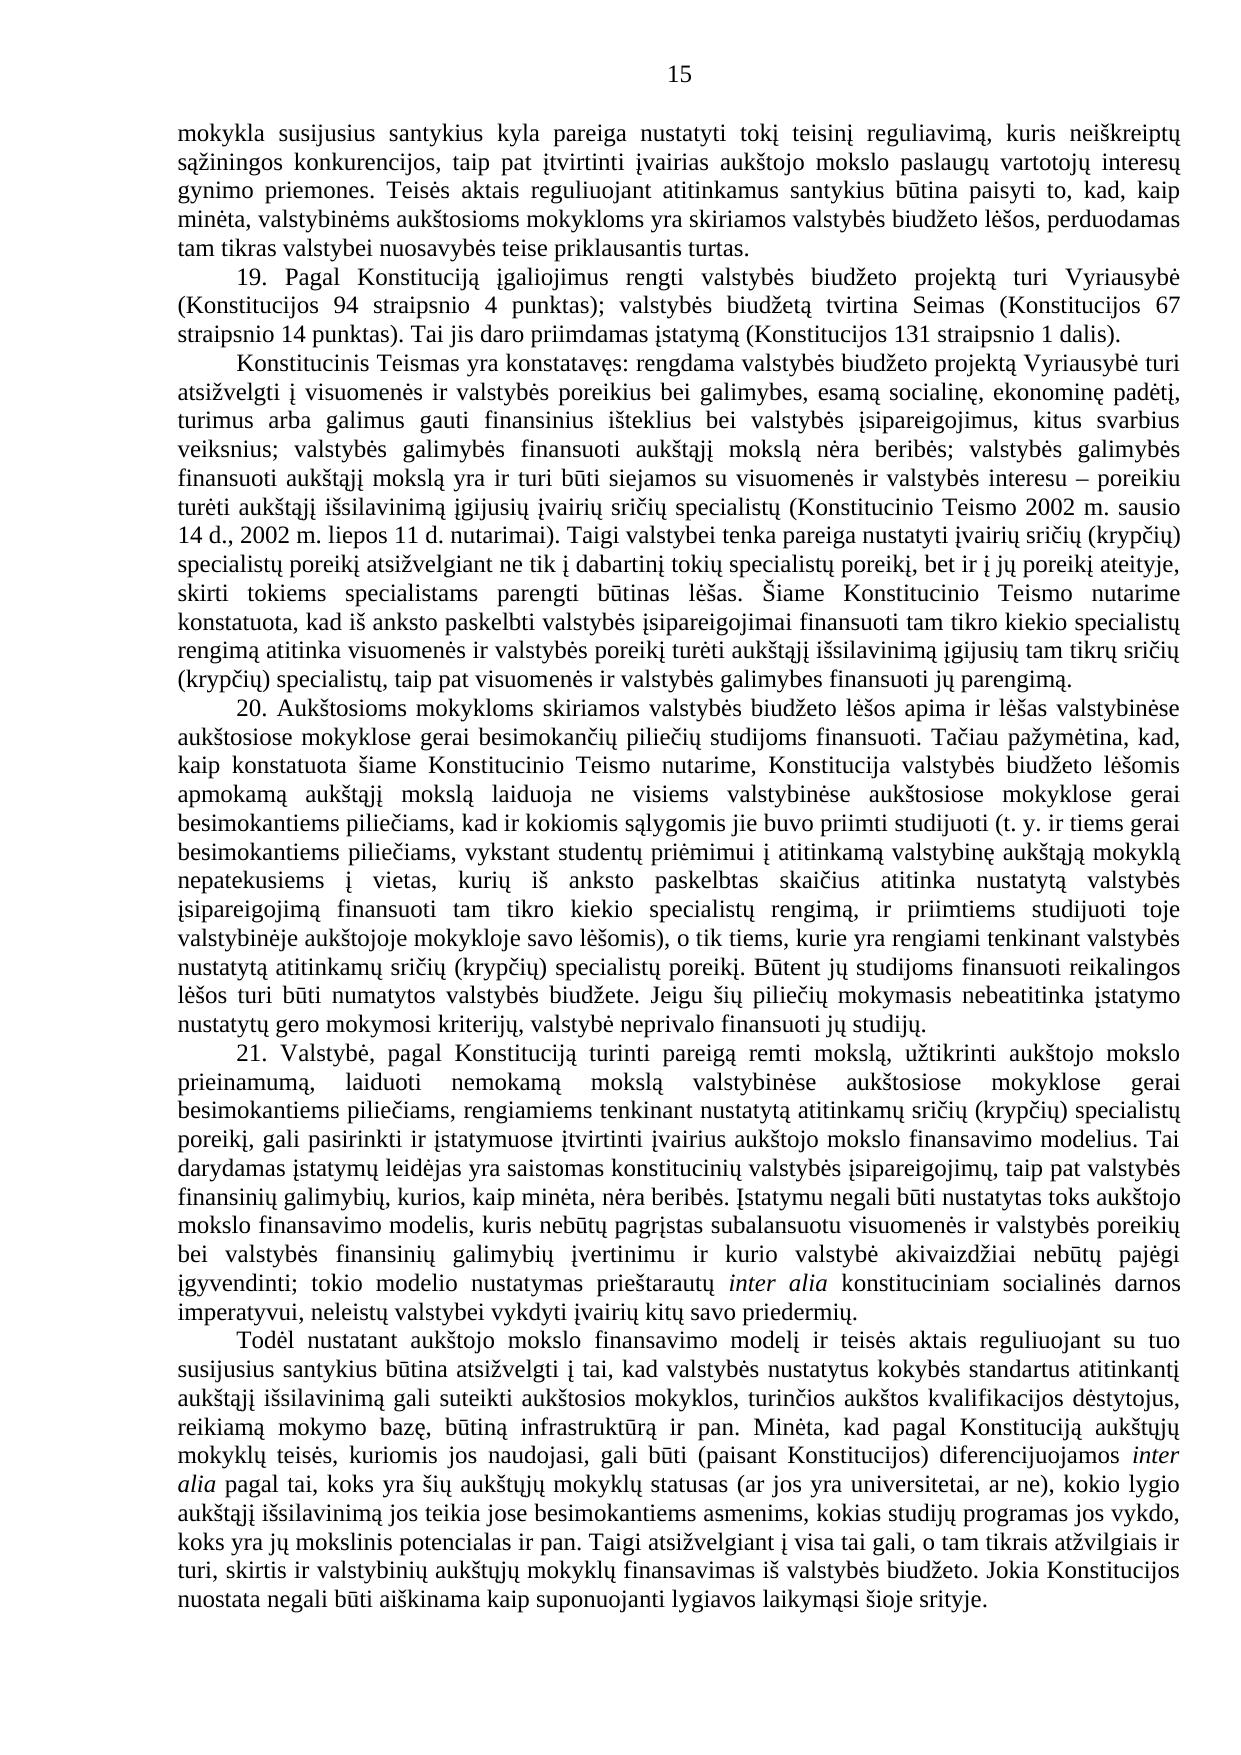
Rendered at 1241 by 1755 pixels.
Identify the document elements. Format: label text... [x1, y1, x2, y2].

text Konstitucinis Teismas yra konstatavęs: rengdama valstybės biudžeto projektą Vyriausybė turi atsižvelgti į visuomenės ir valstybės poreikius bei galimybes, esamą socialinę, ekonominę padėtį, turimus arba galimus gauti finansinius išteklius bei valstybės įsipareigojimus, kitus svarbius veiksnius; valstybės galimybės finansuoti aukštąjį mokslą nėra beribės; valstybės galimybės finansuoti aukštąjį mokslą yra ir turi būti siejamos su visuomenės ir valstybės interesu – poreikiu turėti aukštąjį išsilavinimą įgijusių įvairių sričių specialistų (Konstitucinio Teismo 2002 m. sausio 14 d., 2002 m. liepos 11 d. nutarimai). Taigi valstybei tenka pareiga nustatyti įvairių sričių (krypčių) specialistų poreikį atsižvelgiant ne tik į dabartinį tokių specialistų poreikį, bet ir į jų poreikį ateityje, skirti tokiems specialistams parengti būtinas lėšas. Šiame Konstitucinio Teismo nutarime konstatuota, kad iš anksto paskelbti valstybės įsipareigojimai finansuoti tam tikro kiekio specialistų rengimą atitinka visuomenės ir valstybės poreikį turėti aukštąjį išsilavinimą įgijusių tam tikrų sričių (krypčių) specialistų, taip pat visuomenės ir valstybės galimybes finansuoti jų parengimą. [177, 348, 1181, 693]
text mokykla susijusius santykius kyla pareiga nustatyti tokį teisinį reguliavimą, kuris neiškreiptų sąžiningos konkurencijos, taip pat įtvirtinti įvairias aukštojo mokslo paslaugų vartotojų interesų gynimo priemones. Teisės aktais reguliuojant atitinkamus santykius būtina paisyti to, kad, kaip minėta, valstybinėms aukštosioms mokykloms yra skiriamos valstybės biudžeto lėšos, perduodamas tam tikras valstybei nuosavybės teise priklausantis turtas. [177, 118, 1181, 262]
text 20. Aukštosioms mokykloms skiriamos valstybės biudžeto lėšos apima ir lėšas valstybinėse aukštosiose mokyklose gerai besimokančių piliečių studijoms finansuoti. Tačiau pažymėtina, kad, kaip konstatuota šiame Konstitucinio Teismo nutarime, Konstitucija valstybės biudžeto lėšomis apmokamą aukštąjį mokslą laiduoja ne visiems valstybinėse aukštosiose mokyklose gerai besimokantiems piliečiams, kad ir kokiomis sąlygomis jie buvo priimti studijuoti (t. y. ir tiems gerai besimokantiems piliečiams, vykstant studentų priėmimui į atitinkamą valstybinę aukštąją mokyklą nepatekusiems į vietas, kurių iš anksto paskelbtas skaičius atitinka nustatytą valstybės įsipareigojimą finansuoti tam tikro kiekio specialistų rengimą, ir priimtiems studijuoti toje valstybinėje aukštojoje mokykloje savo lėšomis), o tik tiems, kurie yra rengiami tenkinant valstybės nustatytą atitinkamų sričių (krypčių) specialistų poreikį. Būtent jų studijoms finansuoti reikalingos lėšos turi būti numatytos valstybės biudžete. Jeigu šių piliečių mokymasis nebeatitinka įstatymo nustatytų gero mokymosi kriterijų, valstybė neprivalo finansuoti jų studijų. [177, 693, 1181, 1038]
text 21. Valstybė, pagal Konstituciją turinti pareigą remti mokslą, užtikrinti aukštojo mokslo prieinamumą, laiduoti nemokamą mokslą valstybinėse aukštosiose mokyklose gerai besimokantiems piliečiams, rengiamiems tenkinant nustatytą atitinkamų sričių (krypčių) specialistų poreikį, gali pasirinkti ir įstatymuose įtvirtinti įvairius aukštojo mokslo finansavimo modelius. Tai darydamas įstatymų leidėjas yra saistomas konstitucinių valstybės įsipareigojimų, taip pat valstybės finansinių galimybių, kurios, kaip minėta, nėra beribės. Įstatymu negali būti nustatytas toks aukštojo mokslo finansavimo modelis, kuris nebūtų pagrįstas subalansuotu visuomenės ir valstybės poreikių bei valstybės finansinių galimybių įvertinimu ir kurio valstybė akivaizdžiai nebūtų pajėgi įgyvendinti; tokio modelio nustatymas prieštarautų inter alia konstituciniam socialinės darnos imperatyvui, neleistų valstybei vykdyti įvairių kitų savo priedermių. [177, 1038, 1181, 1326]
text Todėl nustatant aukštojo mokslo finansavimo modelį ir teisės aktais reguliuojant su tuo susijusius santykius būtina atsižvelgti į tai, kad valstybės nustatytus kokybės standartus atitinkantį aukštąjį išsilavinimą gali suteikti aukštosios mokyklos, turinčios aukštos kvalifikacijos dėstytojus, reikiamą mokymo bazę, būtiną infrastruktūrą ir pan. Minėta, kad pagal Konstituciją aukštųjų mokyklų teisės, kuriomis jos naudojasi, gali būti (paisant Konstitucijos) diferencijuojamos inter alia pagal tai, koks yra šių aukštųjų mokyklų statusas (ar jos yra universitetai, ar ne), kokio lygio aukštąjį išsilavinimą jos teikia jose besimokantiems asmenims, kokias studijų programas jos vykdo, koks yra jų mokslinis potencialas ir pan. Taigi atsižvelgiant į visa tai gali, o tam tikrais atžvilgiais ir turi, skirtis ir valstybinių aukštųjų mokyklų finansavimas iš valstybės biudžeto. Jokia Konstitucijos nuostata negali būti aiškinama kaip suponuojanti lygiavos laikymąsi šioje srityje. [177, 1326, 1181, 1613]
text 19. Pagal Konstituciją įgaliojimus rengti valstybės biudžeto projektą turi Vyriausybė (Konstitucijos 94 straipsnio 4 punktas); valstybės biudžetą tvirtina Seimas (Konstitucijos 67 straipsnio 14 punktas). Tai jis daro priimdamas įstatymą (Konstitucijos 131 straipsnio 1 dalis). [177, 262, 1181, 348]
